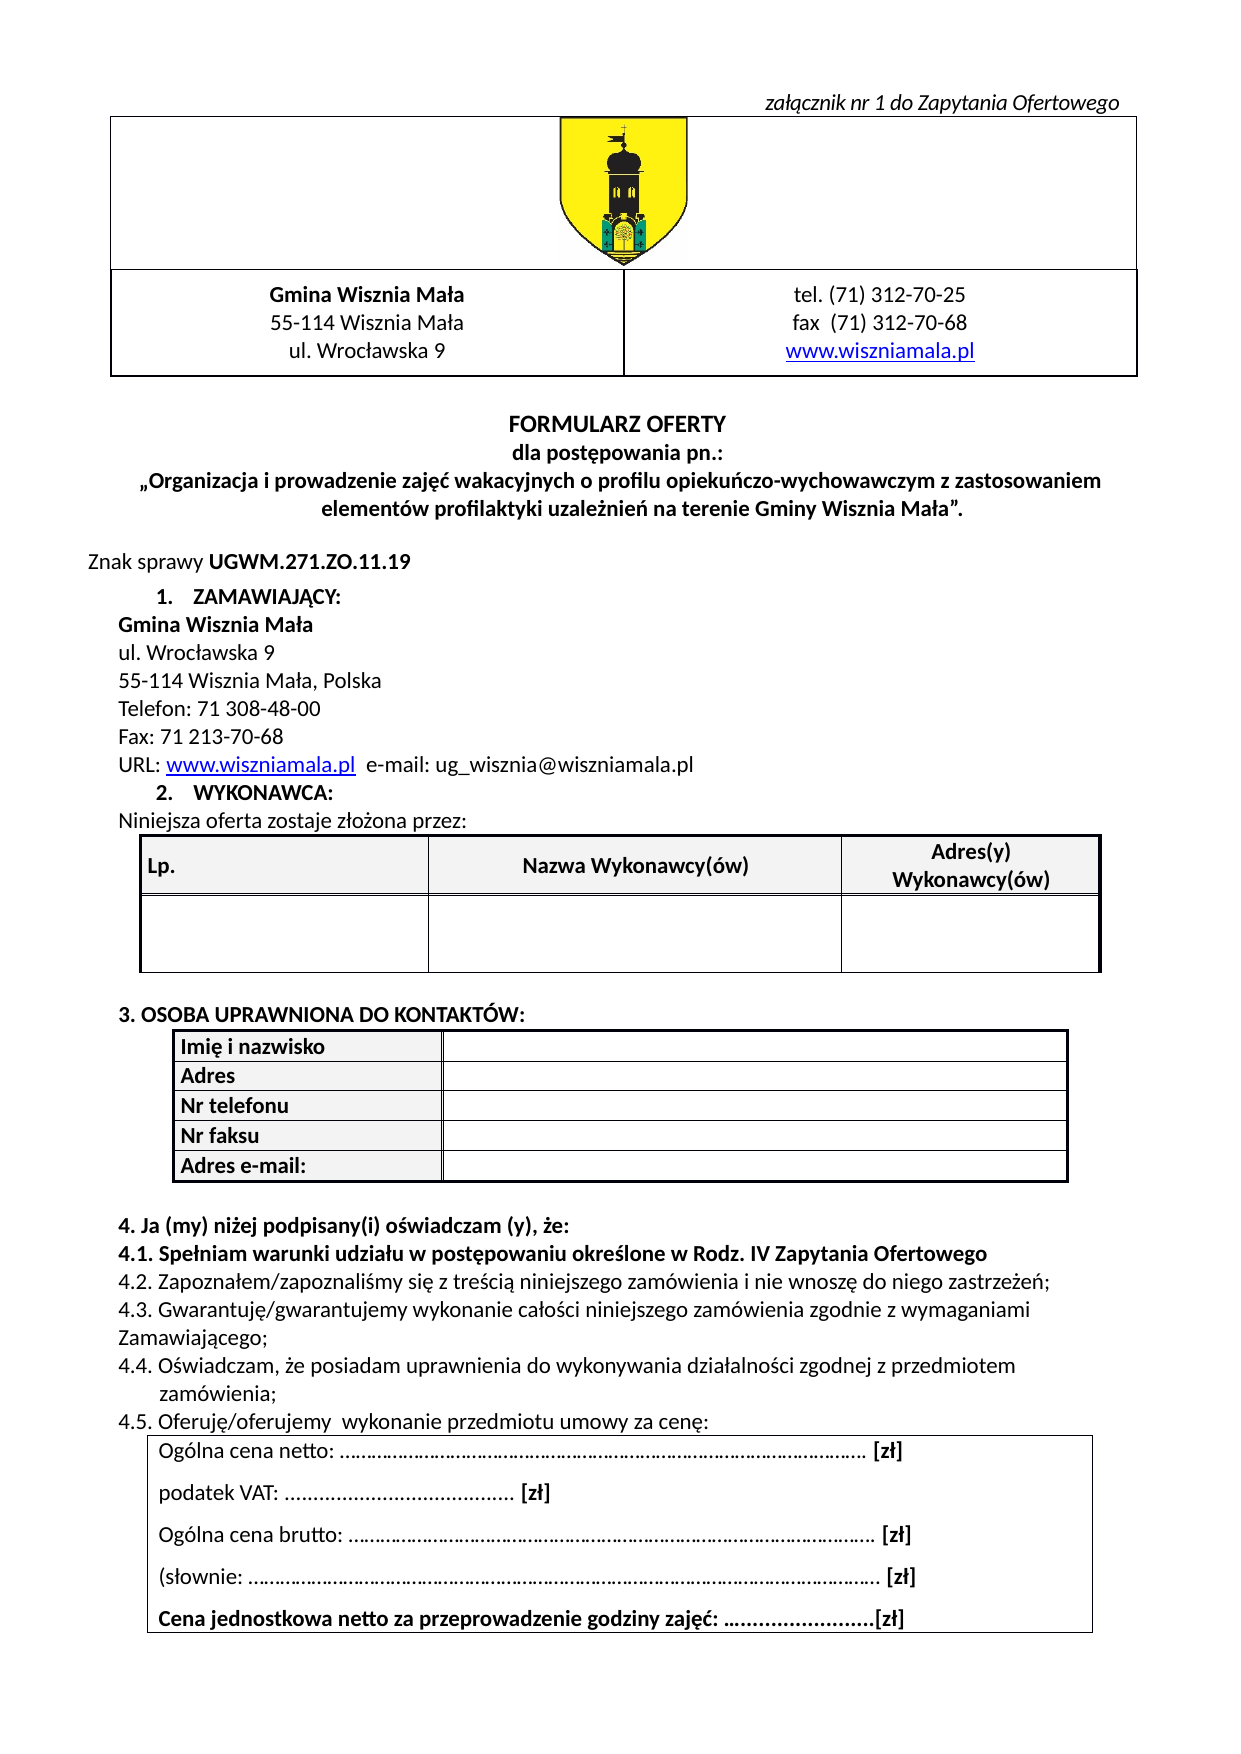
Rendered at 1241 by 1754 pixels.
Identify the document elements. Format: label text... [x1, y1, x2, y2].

table_cell [429, 896, 841, 972]
text Gmina Wisznia Mała [118, 610, 1122, 638]
table_header Ogólna cena netto: ………………………………………………………………………………………. [zł] podatek VAT: ........................................ [zł] Ogólna cena brutto: ………………………………………………………………………………………. [zł] (słownie: ………………………………………………………………………………………………………… [zł] Cena jednostkowa netto za przeprowadzenie godziny zajęć: …......................[zł] [148, 1436, 1092, 1632]
table_cell Gmina Wisznia Mała 55-114 Wisznia Mała ul. Wrocławska 9 [112, 270, 623, 375]
list 4.5. Oferuję/oferujemy wykonanie przedmiotu umowy za cenę: [0, 1407, 1101, 1435]
table_cell Nr telefonu [175, 1091, 441, 1120]
text 55-114 Wisznia Mała, Polska [118, 666, 1122, 694]
table_header [111, 117, 1136, 269]
table_cell tel. (71) 312-70-25 fax (71) 312-70-68 www.wiszniamala.pl [625, 270, 1136, 375]
table_cell Nr faksu [175, 1121, 441, 1150]
text załącznik nr 1 do Zapytania Ofertowego [121, 86, 1122, 116]
list 4. Ja (my) niżej podpisany(i) oświadczam (y), że: [118, 1211, 1122, 1239]
list 4.2. Zapoznałem/zapoznaliśmy się z treścią niniejszego zamówienia i nie wnoszę do niego zastrzeżeń; [0, 1267, 1101, 1295]
list WYKONAWCA: [156, 778, 1122, 806]
table_header Adres(y) Wykonawcy(ów) [842, 837, 1098, 893]
text Telefon: 71 308-48-00 [118, 694, 1122, 722]
table_cell [444, 1121, 1066, 1150]
table_header Imię i nazwisko [175, 1032, 441, 1061]
table_cell [444, 1091, 1066, 1120]
text „Organizacja i prowadzenie zajęć wakacyjnych o profilu opiekuńczo-wychowawczym z zastosowaniem elementów profilaktyki uzależnień na terenie Gminy Wisznia Mała”. [118, 466, 1122, 522]
table_header [444, 1032, 1066, 1061]
table_cell Adres e-mail: [175, 1151, 441, 1180]
picture [559, 117, 688, 266]
subtitle FORMULARZ OFERTY [118, 408, 1122, 438]
text ul. Wrocławska 9 [118, 638, 1122, 666]
list zamówienia; [0, 1379, 1101, 1407]
list 4.1. Spełniam warunki udziału w postępowaniu określone w Rodz. IV Zapytania Ofertowego [0, 1239, 1101, 1267]
text Niniejsza oferta zostaje złożona przez: [118, 806, 1122, 834]
table_header Lp. [142, 837, 428, 893]
table_cell [142, 896, 428, 972]
table_cell Adres [175, 1062, 441, 1090]
list Zamawiającego; [0, 1323, 1101, 1351]
text URL: www.wiszniamala.pl e-mail: ug_wisznia@wiszniamala.pl [118, 750, 1122, 778]
list 4.3. Gwarantuję/gwarantujemy wykonanie całości niniejszego zamówienia zgodnie z wymaganiami [0, 1295, 1101, 1323]
list ZAMAWIAJĄCY: [156, 582, 1122, 610]
table_cell [444, 1062, 1066, 1090]
list 4.4. Oświadczam, że posiadam uprawnienia do wykonywania działalności zgodnej z przedmiotem [0, 1351, 1101, 1379]
table_header Nazwa Wykonawcy(ów) [429, 837, 841, 893]
table_cell [444, 1151, 1066, 1180]
text Fax: 71 213-70-68 [118, 722, 1122, 750]
table_header [793, 523, 1093, 582]
table_cell [842, 896, 1098, 972]
table_header Znak sprawy UGWM.271.ZO.11.19 [81, 523, 793, 582]
subtitle dla postępowania pn.: [118, 438, 1122, 466]
text 3. OSOBA UPRAWNIONA DO KONTAKTÓW: [118, 1001, 1122, 1029]
